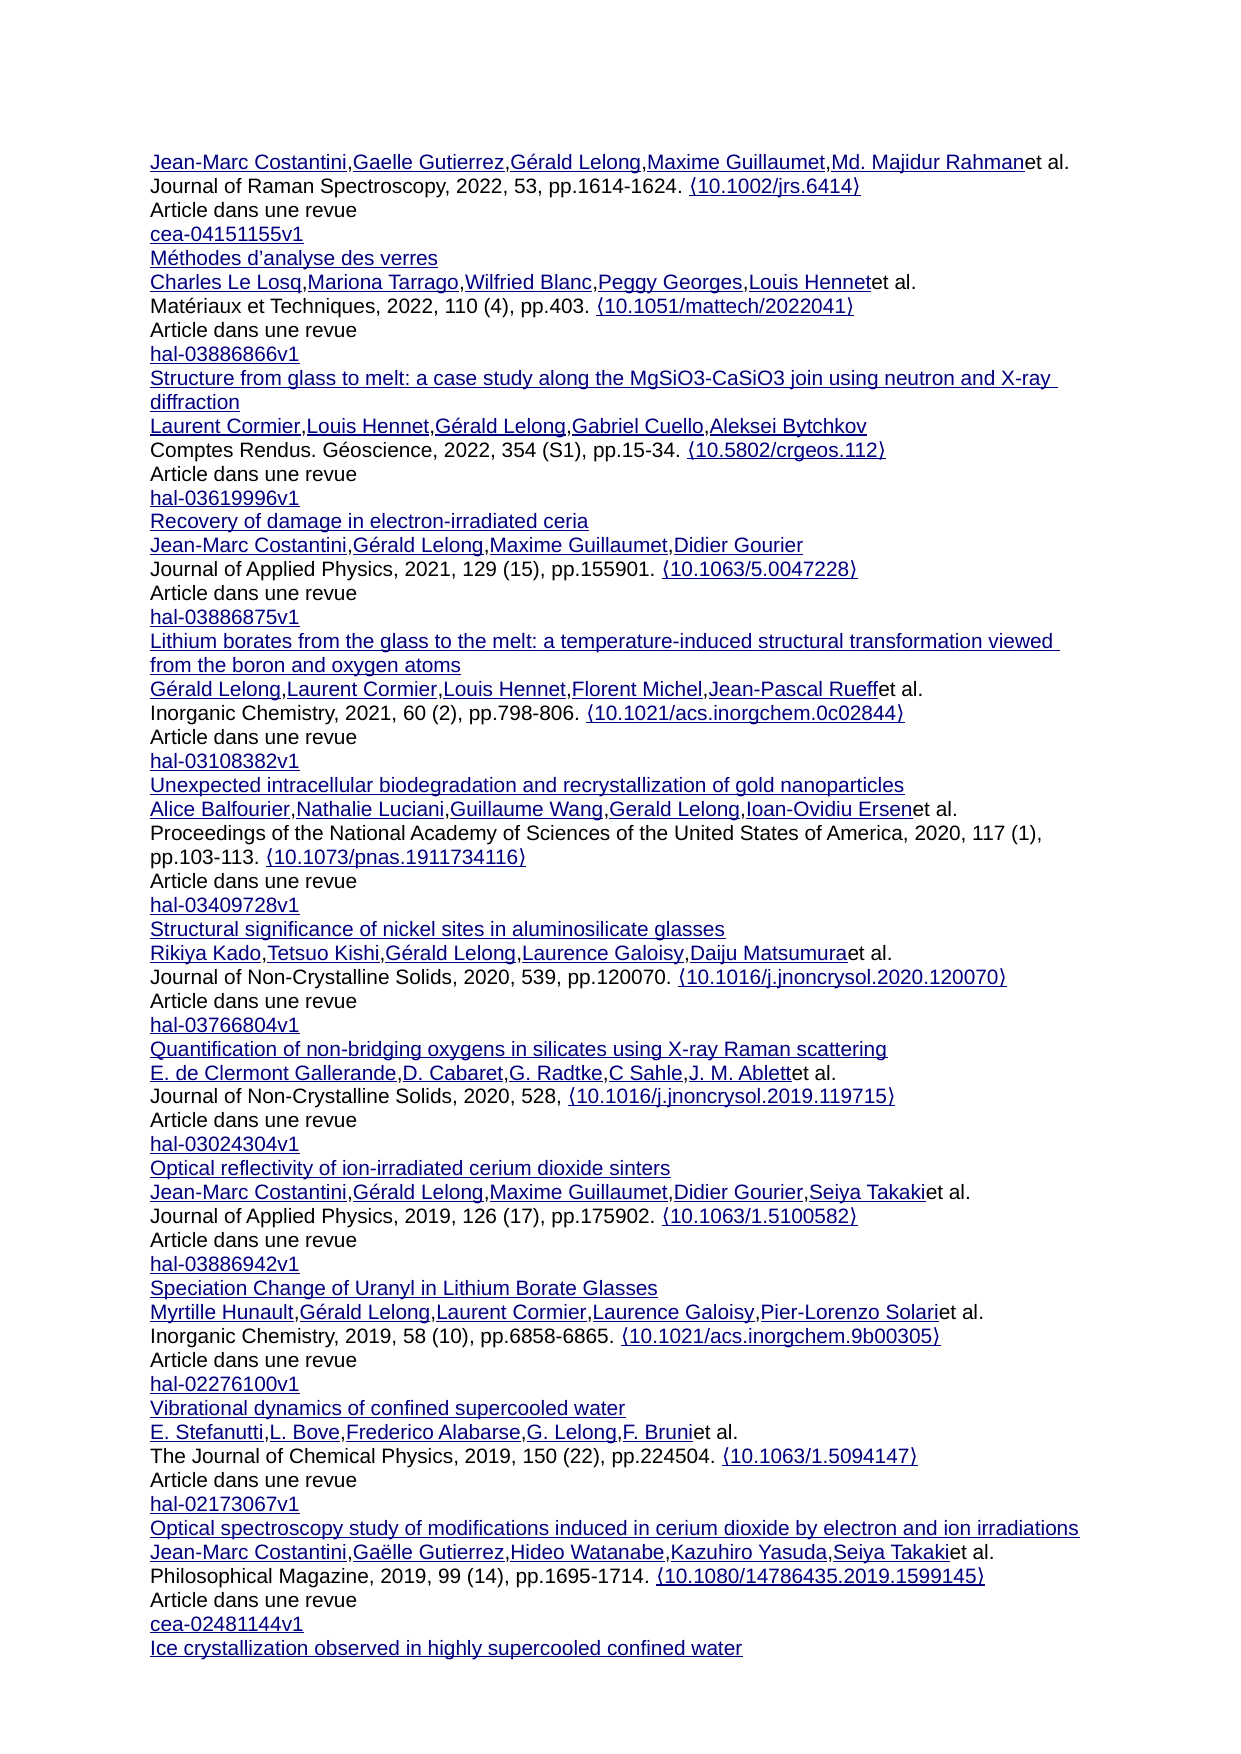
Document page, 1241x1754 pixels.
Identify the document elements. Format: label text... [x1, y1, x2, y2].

table_cell Quantification of non-bridging oxygens in silicates using X-ray Raman scattering E. de Clermont Gallerande,D. Cabaret,G. Radtke,C Sahle,J. M. Ablettet al. Journal of Non-Crystalline Solids, 2020, 528, ⟨10.1016/j.jnoncrysol.2019.119715⟩ Article dans une revue hal-03024304v1 [150, 1036, 1090, 1156]
table_cell Structural significance of nickel sites in aluminosilicate glasses Rikiya Kado,Tetsuo Kishi,Gérald Lelong,Laurence Galoisy,Daiju Matsumuraet al. Journal of Non-Crystalline Solids, 2020, 539, pp.120070. ⟨10.1016/j.jnoncrysol.2020.120070⟩ Article dans une revue hal-03766804v1 [150, 917, 1090, 1036]
table_cell Ice crystallization observed in highly supercooled confined water [150, 1635, 1090, 1659]
table_cell Jean-Marc Costantini,Gaelle Gutierrez,Gérald Lelong,Maxime Guillaumet,Md. Majidur Rahmanet al. Journal of Raman Spectroscopy, 2022, 53, pp.1614-1624. ⟨10.1002/jrs.6414⟩ Article dans une revue cea-04151155v1 [150, 150, 1090, 246]
table_cell Speciation Change of Uranyl in Lithium Borate Glasses Myrtille Hunault,Gérald Lelong,Laurent Cormier,Laurence Galoisy,Pier-Lorenzo Solariet al. Inorganic Chemistry, 2019, 58 (10), pp.6858-6865. ⟨10.1021/acs.inorgchem.9b00305⟩ Article dans une revue hal-02276100v1 [150, 1276, 1090, 1396]
table_cell Méthodes d’analyse des verres Charles Le Losq,Mariona Tarrago,Wilfried Blanc,Peggy Georges,Louis Hennetet al. Matériaux et Techniques, 2022, 110 (4), pp.403. ⟨10.1051/mattech/2022041⟩ Article dans une revue hal-03886866v1 [150, 246, 1090, 366]
table_cell Unexpected intracellular biodegradation and recrystallization of gold nanoparticles Alice Balfourier,Nathalie Luciani,Guillaume Wang,Gerald Lelong,Ioan-Ovidiu Ersenet al. Proceedings of the National Academy of Sciences of the United States of America, 2020, 117 (1), pp.103-113. ⟨10.1073/pnas.1911734116⟩ Article dans une revue hal-03409728v1 [150, 773, 1090, 917]
table_cell Optical reflectivity of ion-irradiated cerium dioxide sinters Jean-Marc Costantini,Gérald Lelong,Maxime Guillaumet,Didier Gourier,Seiya Takakiet al. Journal of Applied Physics, 2019, 126 (17), pp.175902. ⟨10.1063/1.5100582⟩ Article dans une revue hal-03886942v1 [150, 1156, 1090, 1276]
table_cell Vibrational dynamics of confined supercooled water E. Stefanutti,L. Bove,Frederico Alabarse,G. Lelong,F. Bruniet al. The Journal of Chemical Physics, 2019, 150 (22), pp.224504. ⟨10.1063/1.5094147⟩ Article dans une revue hal-02173067v1 [150, 1396, 1090, 1516]
table_cell Recovery of damage in electron-irradiated ceria Jean-Marc Costantini,Gérald Lelong,Maxime Guillaumet,Didier Gourier Journal of Applied Physics, 2021, 129 (15), pp.155901. ⟨10.1063/5.0047228⟩ Article dans une revue hal-03886875v1 [150, 509, 1090, 629]
table_cell Structure from glass to melt: a case study along the MgSiO3-CaSiO3 join using neutron and X-ray diffraction Laurent Cormier,Louis Hennet,Gérald Lelong,Gabriel Cuello,Aleksei Bytchkov Comptes Rendus. Géoscience, 2022, 354 (S1), pp.15-34. ⟨10.5802/crgeos.112⟩ Article dans une revue hal-03619996v1 [150, 366, 1090, 509]
table_cell Lithium borates from the glass to the melt: a temperature-induced structural transformation viewed from the boron and oxygen atoms Gérald Lelong,Laurent Cormier,Louis Hennet,Florent Michel,Jean-Pascal Rueffet al. Inorganic Chemistry, 2021, 60 (2), pp.798-806. ⟨10.1021/acs.inorgchem.0c02844⟩ Article dans une revue hal-03108382v1 [150, 629, 1090, 773]
table_cell Optical spectroscopy study of modifications induced in cerium dioxide by electron and ion irradiations Jean-Marc Costantini,Gaëlle Gutierrez,Hideo Watanabe,Kazuhiro Yasuda,Seiya Takakiet al. Philosophical Magazine, 2019, 99 (14), pp.1695-1714. ⟨10.1080/14786435.2019.1599145⟩ Article dans une revue cea-02481144v1 [150, 1516, 1090, 1635]
